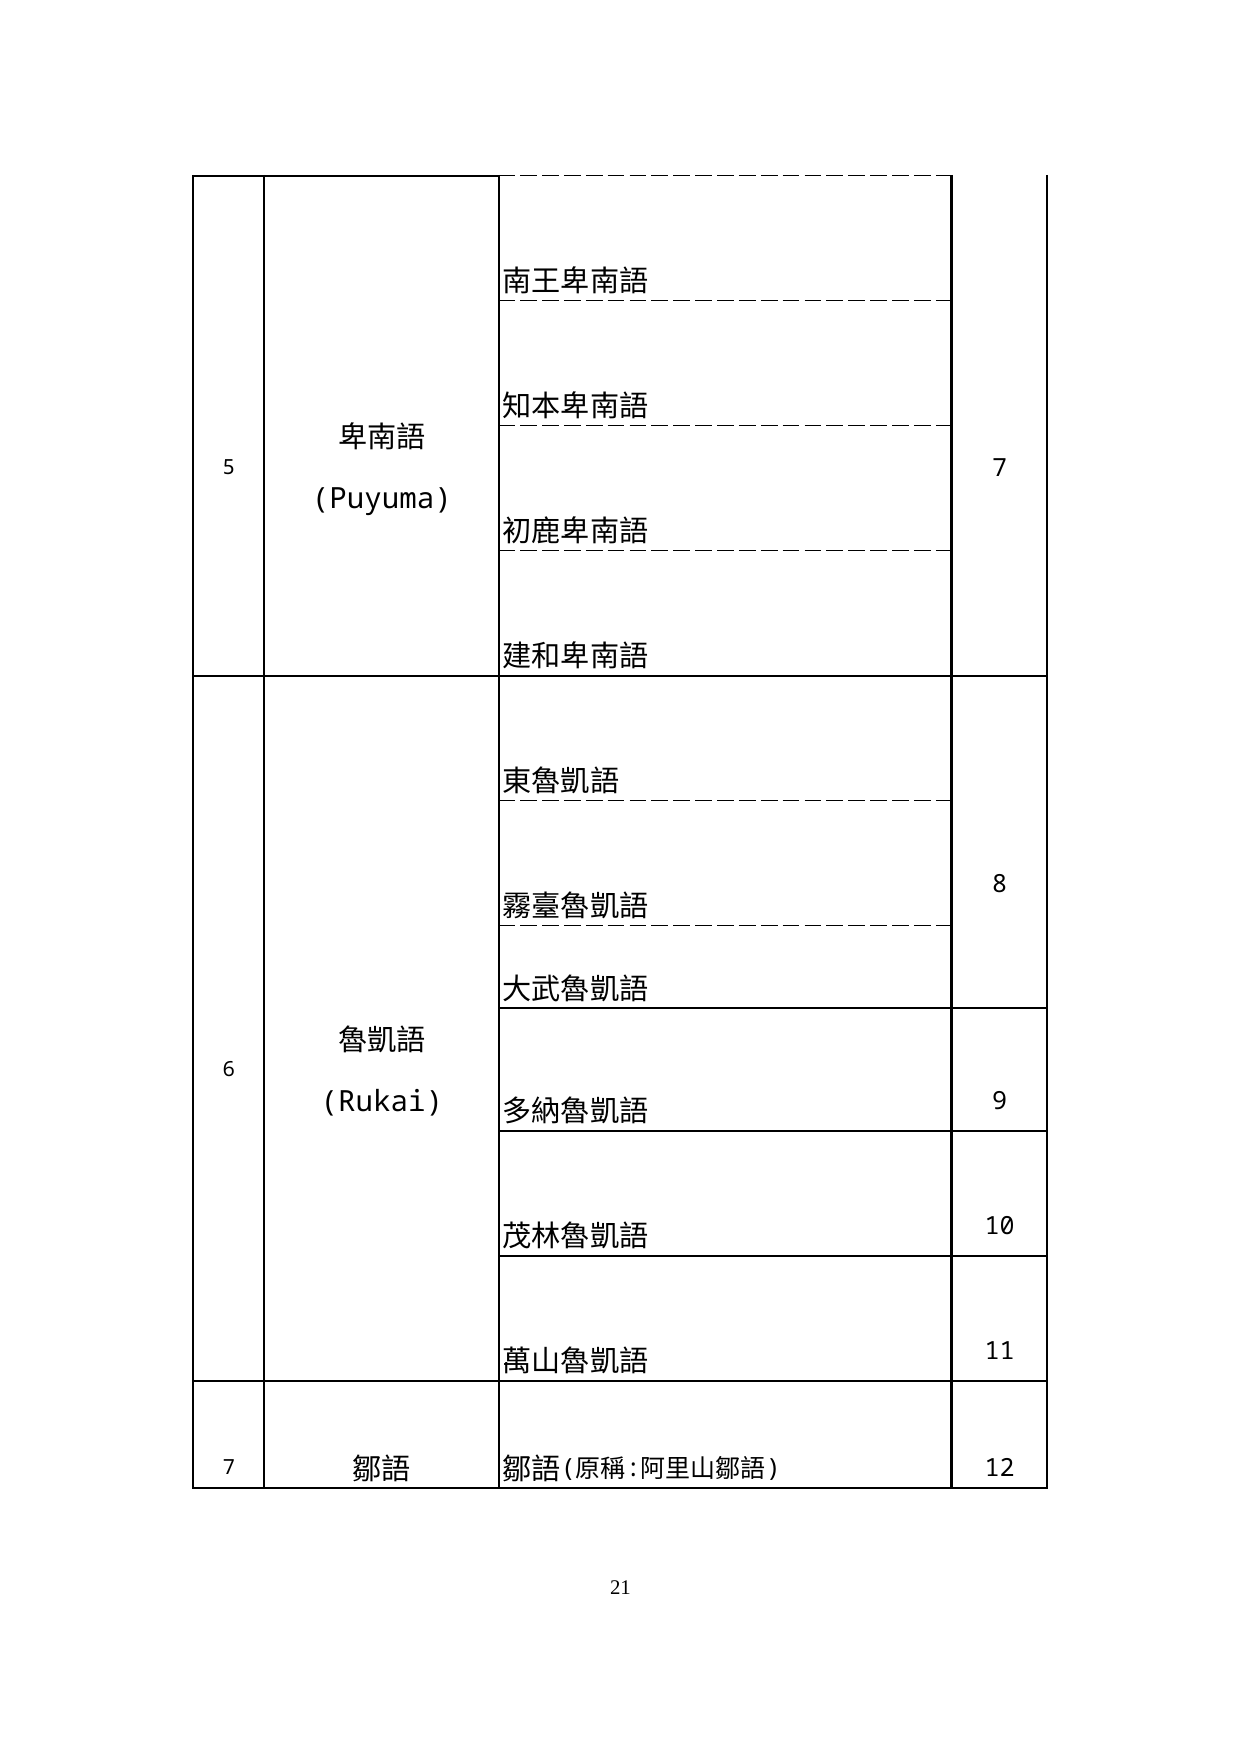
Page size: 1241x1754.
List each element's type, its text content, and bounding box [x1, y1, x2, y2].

table_cell 6 [194, 677, 263, 1380]
table_cell 萬山魯凱語 [500, 1257, 950, 1380]
table_cell 鄒語 [265, 1382, 498, 1487]
table_cell 大武魯凱語 [500, 925, 950, 1007]
table_cell 8 [953, 677, 1046, 1007]
table_cell 7 [194, 1382, 263, 1487]
table_cell 12 [953, 1382, 1046, 1487]
table_cell 南王卑南語 [500, 175, 950, 300]
table_cell 建和卑南語 [500, 550, 950, 675]
table_cell 卑南語 (Puyuma) [265, 177, 498, 675]
table_cell 霧臺魯凱語 [500, 800, 950, 925]
table_cell 初鹿卑南語 [500, 425, 950, 550]
table_cell 多納魯凱語 [500, 1009, 950, 1130]
table_cell 7 [953, 175, 1046, 675]
table_cell 5 [194, 177, 263, 675]
table_cell 11 [953, 1257, 1046, 1380]
table_cell 魯凱語 (Rukai) [265, 677, 498, 1380]
table_cell 茂林魯凱語 [500, 1132, 950, 1255]
table_cell 東魯凱語 [500, 677, 950, 800]
table_cell 10 [953, 1132, 1046, 1255]
table_cell 鄒語(原稱:阿里山鄒語) [500, 1382, 950, 1487]
table_cell 9 [953, 1009, 1046, 1130]
table_cell 知本卑南語 [500, 300, 950, 425]
